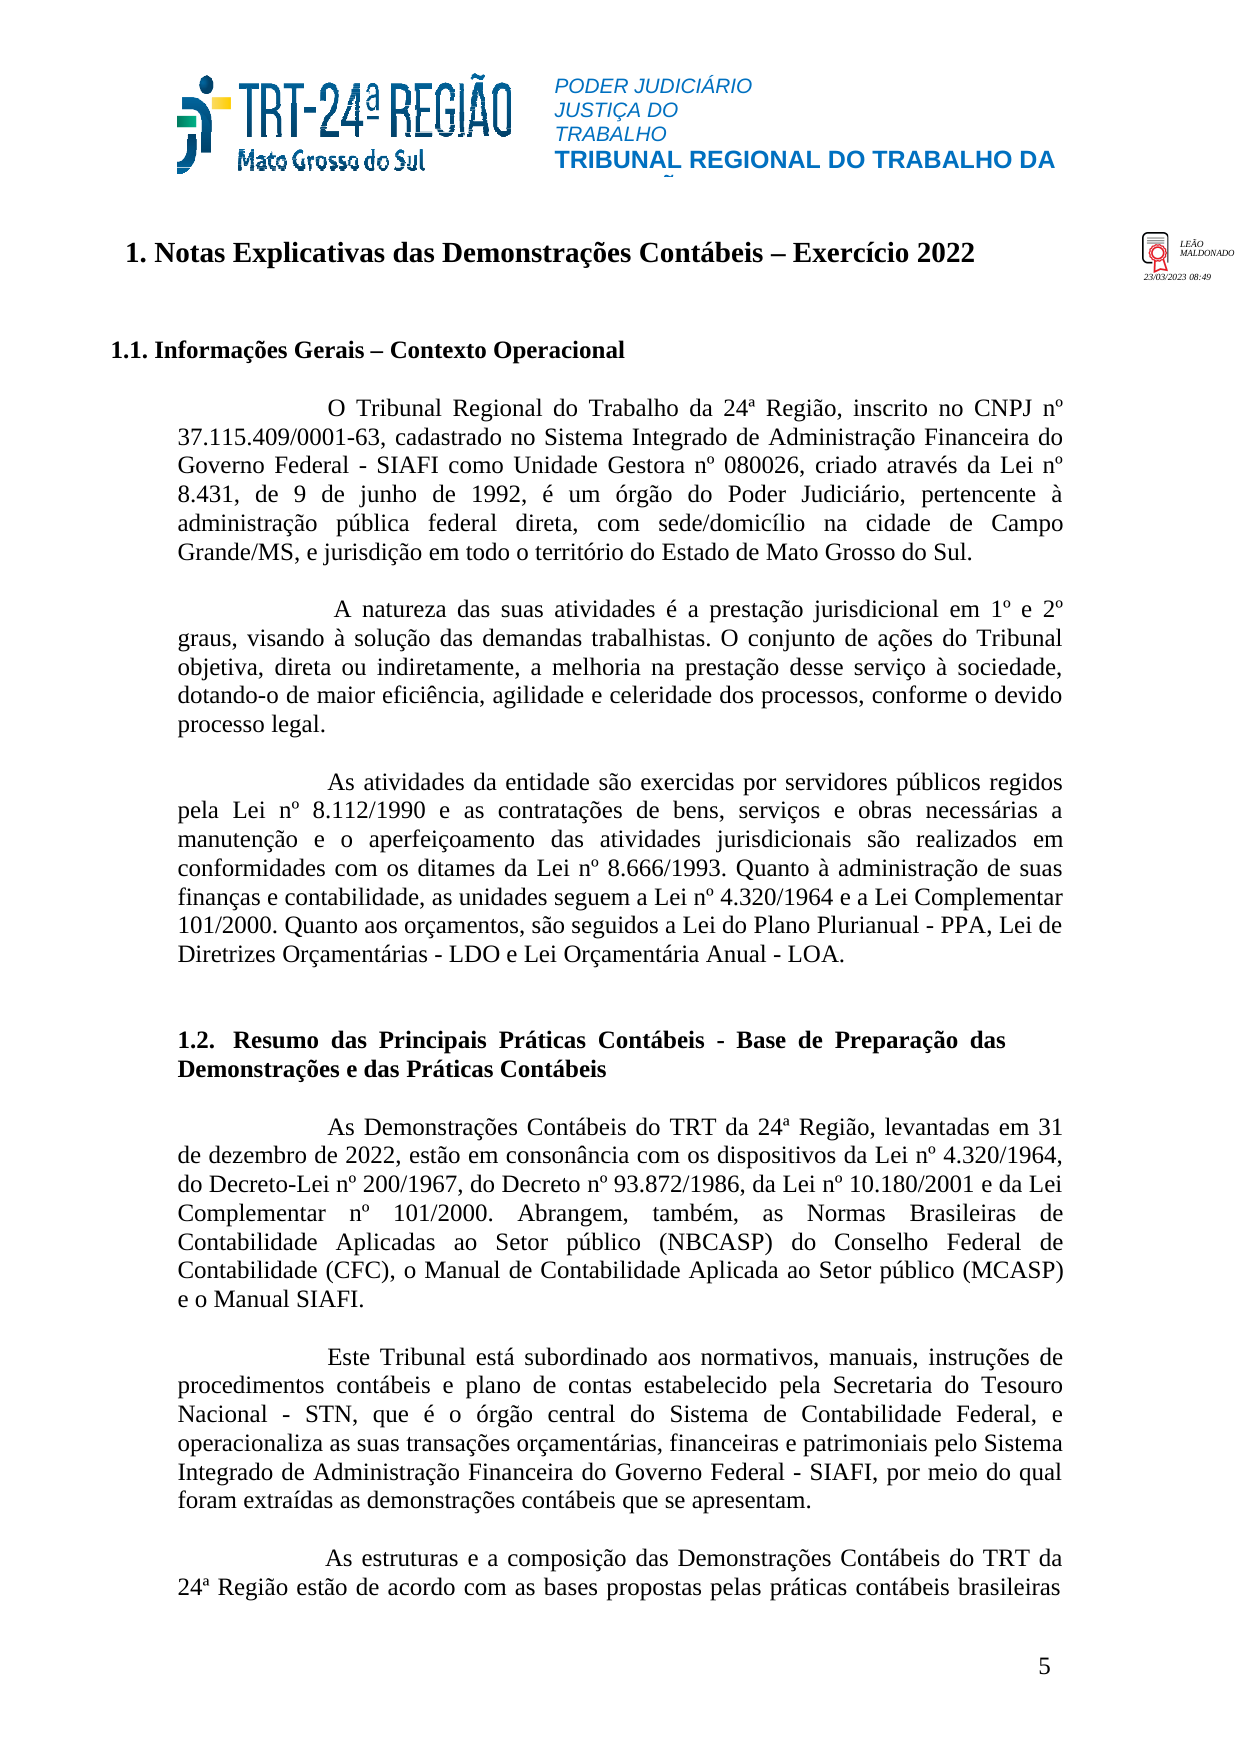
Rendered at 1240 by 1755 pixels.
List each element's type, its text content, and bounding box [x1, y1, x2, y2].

list Notas Explicativas das Demonstrações Contábeis – Exercício 2022 [125, 235, 1068, 269]
text Este Tribunal está subordinado aos normativos, manuais, instruções de procedimentos contábeis e plano de contas estabelecido pela Secretaria do Tesouro Nacional - STN, que é o órgão central do Sistema de Contabilidade Federal, e operacionaliza as suas transações orçamentárias, financeiras e patrimoniais pelo Sistema Integrado de Administração Financeira do Governo Federal - SIAFI, por meio do qual foram extraídas as demonstrações contábeis que se apresentam. [177, 1342, 1064, 1514]
text LEÃO MALDONADO [1180, 240, 1237, 258]
text 23/03/2023 08:49 [1144, 271, 1239, 282]
list Resumo das Principais Práticas Contábeis - Base de Preparação das Demonstrações e das Práticas Contábeis [177, 1026, 1063, 1083]
text As atividades da entidade são exercidas por servidores públicos regidos pela Lei nº 8.112/1990 e as contratações de bens, serviços e obras necessárias a manutenção e o aperfeiçoamento das atividades jurisdicionais são realizados em conformidades com os ditames da Lei nº 8.666/1993. Quanto à administração de suas finanças e contabilidade, as unidades seguem a Lei nº 4.320/1964 e a Lei Complementar 101/2000. Quanto aos orçamentos, são seguidos a Lei do Plano Plurianual - PPA, Lei de Diretrizes Orçamentárias - LDO e Lei Orçamentária Anual - LOA. [177, 767, 1063, 968]
text As Demonstrações Contábeis do TRT da 24ª Região, levantadas em 31 de dezembro de 2022, estão em consonância com os dispositivos da Lei nº 4.320/1964, do Decreto-Lei nº 200/1967, do Decreto nº 93.872/1986, da Lei nº 10.180/2001 e da Lei Complementar nº 101/2000. Abrangem, também, as Normas Brasileiras de Contabilidade Aplicadas ao Setor público (NBCASP) do Conselho Federal de Contabilidade (CFC), o Manual de Contabilidade Aplicada ao Setor público (MCASP) e o Manual SIAFI. [177, 1112, 1064, 1313]
text As estruturas e a composição das Demonstrações Contábeis do TRT da 24ª Região estão de acordo com as bases propostas pelas práticas contábeis brasileiras [177, 1543, 1063, 1601]
list Informações Gerais – Contexto Operacional [110, 336, 1068, 364]
text O Tribunal Regional do Trabalho da 24ª Região, inscrito no CNPJ nº 37.115.409/0001-63, cadastrado no Sistema Integrado de Administração Financeira do Governo Federal - SIAFI como Unidade Gestora nº 080026, criado através da Lei nº 8.431, de 9 de junho de 1992, é um órgão do Poder Judiciário, pertencente à administração pública federal direta, com sede/domicílio na cidade de Campo Grande/MS, e jurisdição em todo o território do Estado de Mato Grosso do Sul. [177, 393, 1064, 566]
text A natureza das suas atividades é a prestação jurisdicional em 1º e 2º graus, visando à solução das demandas trabalhistas. O conjunto de ações do Tribunal objetiva, direta ou indiretamente, a melhoria na prestação desse serviço à sociedade, dotando-o de maior eficiência, agilidade e celeridade dos processos, conforme o devido processo legal. [177, 594, 1063, 738]
